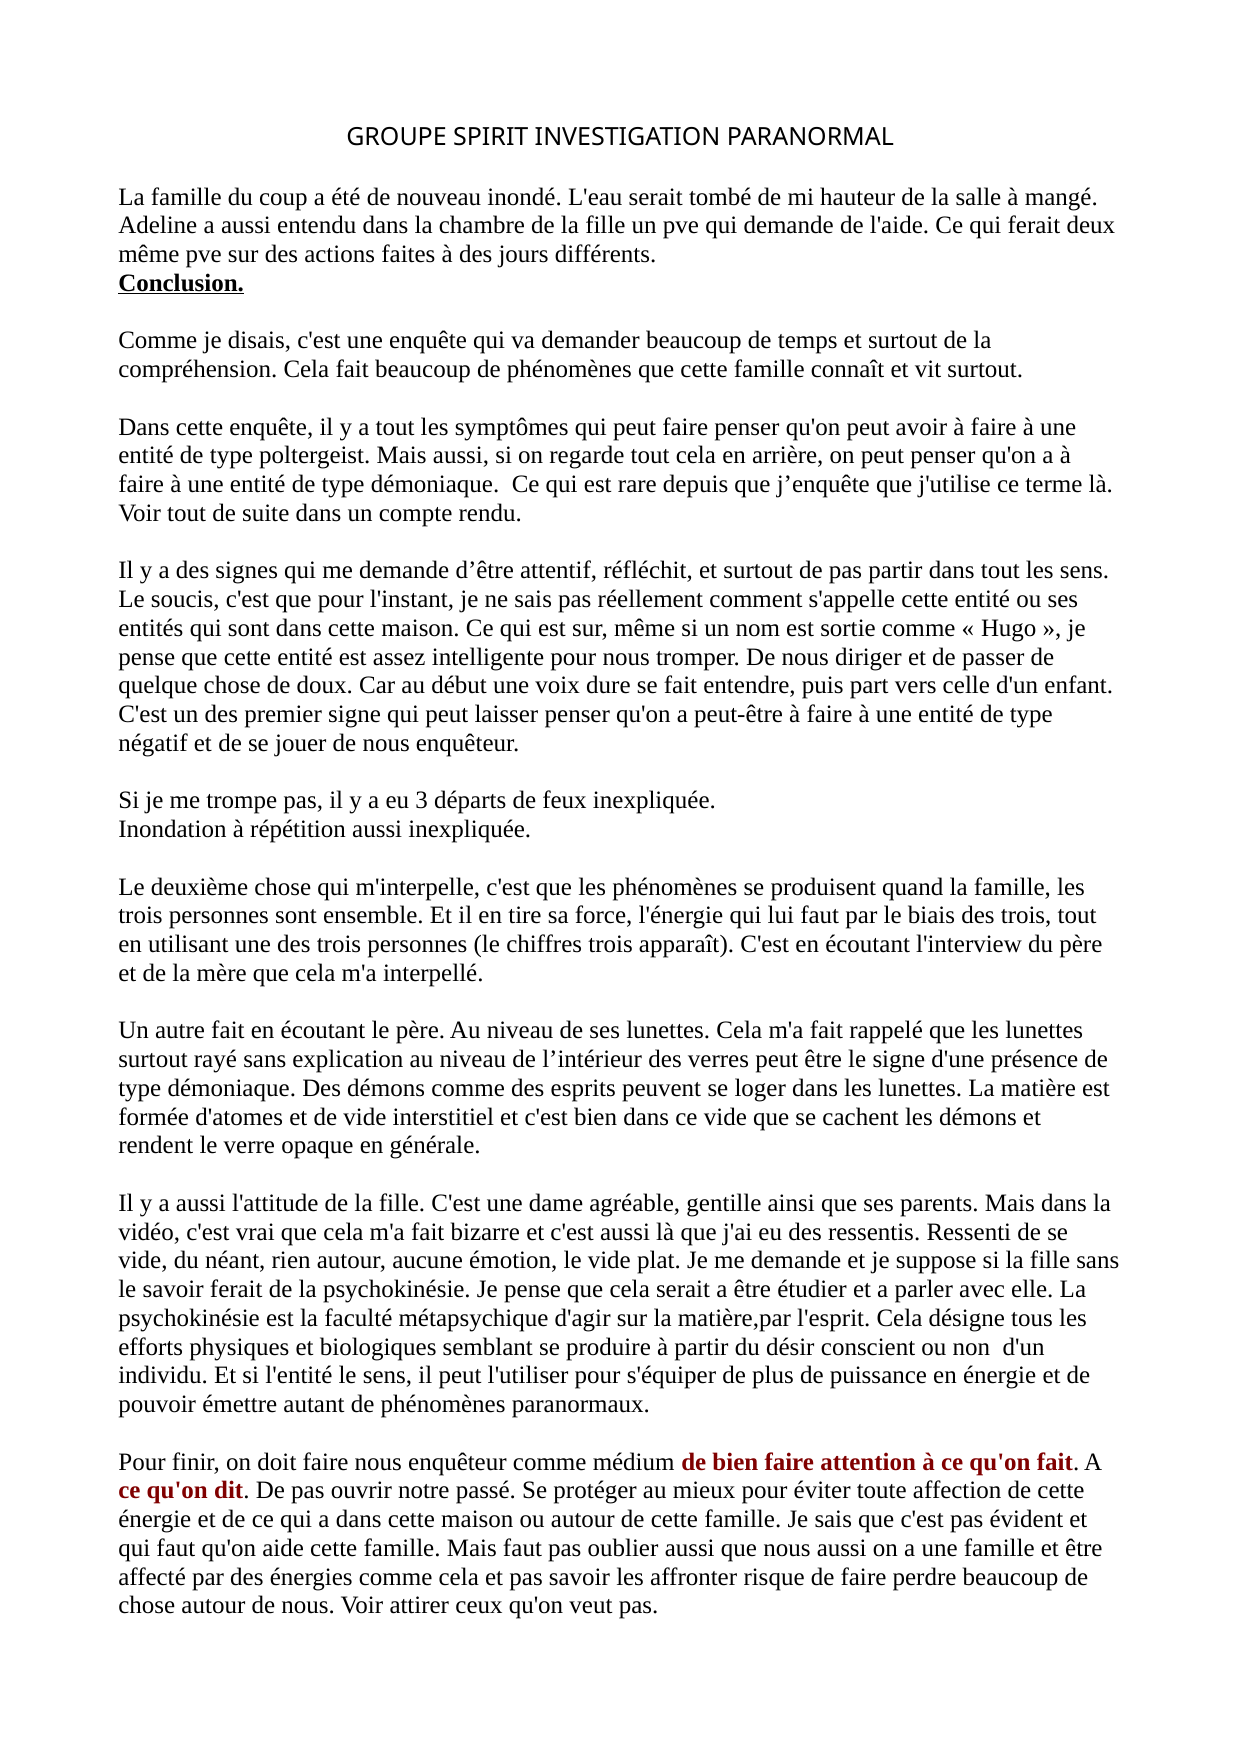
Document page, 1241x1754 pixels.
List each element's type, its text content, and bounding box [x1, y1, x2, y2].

text La famille du coup a été de nouveau inondé. L'eau serait tombé de mi hauteur de la salle à mangé. [118, 182, 1122, 210]
text Il y a des signes qui me demande d’être attentif, réfléchit, et surtout de pas partir dans tout les sens. Le soucis, c'est que pour l'instant, je ne sais pas réellement comment s'appelle cette entité ou ses entités qui sont dans cette maison. Ce qui est sur, même si un nom est sortie comme « Hugo », je pense que cette entité est assez intelligente pour nous tromper. De nous diriger et de passer de quelque chose de doux. Car au début une voix dure se fait entendre, puis part vers celle d'un enfant. [118, 555, 1122, 699]
text Il y a aussi l'attitude de la fille. C'est une dame agréable, gentille ainsi que ses parents. Mais dans la vidéo, c'est vrai que cela m'a fait bizarre et c'est aussi là que j'ai eu des ressentis. Ressenti de se vide, du néant, rien autour, aucune émotion, le vide plat. Je me demande et je suppose si la fille sans le savoir ferait de la psychokinésie. Je pense que cela serait a être étudier et a parler avec elle. La psychokinésie est la faculté métapsychique d'agir sur la matière,par l'esprit. Cela désigne tous les efforts physiques et biologiques semblant se produire à partir du désir conscient ou non d'un individu. Et si l'entité le sens, il peut l'utiliser pour s'équiper de plus de puissance en énergie et de pouvoir émettre autant de phénomènes paranormaux. [118, 1188, 1122, 1418]
text Un autre fait en écoutant le père. Au niveau de ses lunettes. Cela m'a fait rappelé que les lunettes surtout rayé sans explication au niveau de l’intérieur des verres peut être le signe d'une présence de type démoniaque. Des démons comme des esprits peuvent se loger dans les lunettes. La matière est formée d'atomes et de vide interstitiel et c'est bien dans ce vide que se cachent les démons et rendent le verre opaque en générale. [118, 1015, 1122, 1159]
text Adeline a aussi entendu dans la chambre de la fille un pve qui demande de l'aide. Ce qui ferait deux même pve sur des actions faites à des jours différents. [118, 210, 1122, 268]
text Inondation à répétition aussi inexpliquée. [118, 814, 1122, 843]
text Le deuxième chose qui m'interpelle, c'est que les phénomènes se produisent quand la famille, les trois personnes sont ensemble. Et il en tire sa force, l'énergie qui lui faut par le biais des trois, tout en utilisant une des trois personnes (le chiffres trois apparaît). C'est en écoutant l'interview du père et de la mère que cela m'a interpellé. [118, 872, 1122, 987]
text Si je me trompe pas, il y a eu 3 départs de feux inexpliquée. [118, 785, 1122, 814]
text C'est un des premier signe qui peut laisser penser qu'on a peut-être à faire à une entité de type négatif et de se jouer de nous enquêteur. [118, 699, 1122, 757]
text Dans cette enquête, il y a tout les symptômes qui peut faire penser qu'on peut avoir à faire à une entité de type poltergeist. Mais aussi, si on regarde tout cela en arrière, on peut penser qu'on a à faire à une entité de type démoniaque. Ce qui est rare depuis que j’enquête que j'utilise ce terme là. Voir tout de suite dans un compte rendu. [118, 412, 1122, 527]
text Pour finir, on doit faire nous enquêteur comme médium de bien faire attention à ce qu'on fait. A ce qu'on dit. De pas ouvrir notre passé. Se protéger au mieux pour éviter toute affection de cette énergie et de ce qui a dans cette maison ou autour de cette famille. Je sais que c'est pas évident et qui faut qu'on aide cette famille. Mais faut pas oublier aussi que nous aussi on a une famille et être affecté par des énergies comme cela et pas savoir les affronter risque de faire perdre beaucoup de chose autour de nous. Voir attirer ceux qu'on veut pas. [118, 1447, 1122, 1619]
text Conclusion. [118, 268, 1122, 297]
text Comme je disais, c'est une enquête qui va demander beaucoup de temps et surtout de la compréhension. Cela fait beaucoup de phénomènes que cette famille connaît et vit surtout. [118, 325, 1122, 383]
